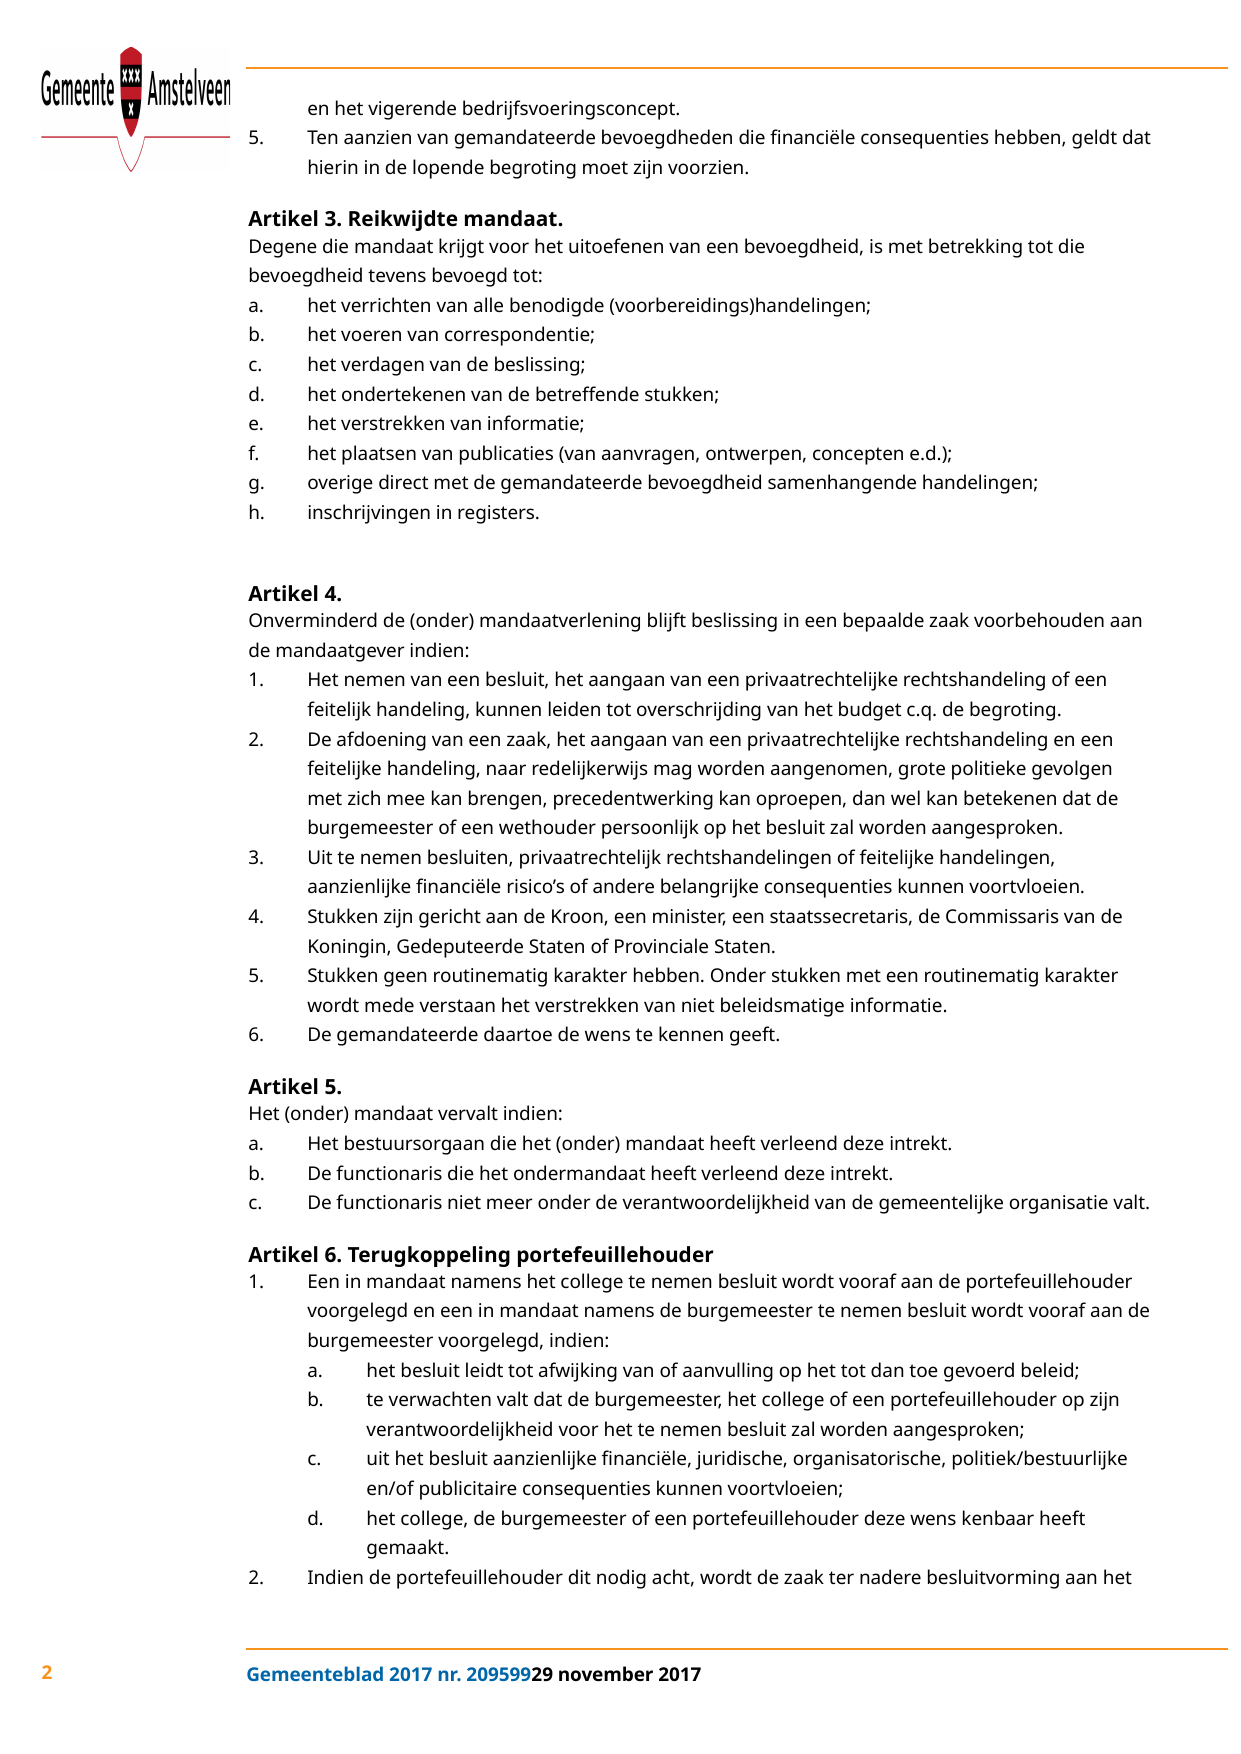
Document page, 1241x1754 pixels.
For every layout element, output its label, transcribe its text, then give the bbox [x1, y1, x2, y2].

text Onverminderd de (onder) mandaatverlening blijft beslissing in een bepaalde zaak voorbehouden aan de mandaatgever indien: [248, 607, 1152, 663]
list De functionaris die het ondermandaat heeft verleend deze intrekt. [248, 1160, 1152, 1185]
list Indien de portefeuillehouder dit nodig acht, wordt de zaak ter nadere besluitvorming aan het [248, 1564, 1152, 1590]
list Stukken geen routinematig karakter hebben. Onder stukken met een routinematig karakter wordt mede verstaan het verstrekken van niet beleidsmatige informatie. [248, 962, 1152, 1018]
list Stukken zijn gericht aan de Kroon, een minister, een staatssecretaris, de Commissaris van de Koningin, Gedeputeerde Staten of Provinciale Staten. [248, 903, 1152, 959]
list het ondertekenen van de betreffende stukken; [248, 381, 1152, 406]
text Artikel 5. [248, 1072, 1152, 1101]
list Uit te nemen besluiten, privaatrechtelijk rechtshandelingen of feitelijke handelingen, aanzienlijke financiële risico’s of andere belangrijke consequenties kunnen voortvloeien. [248, 844, 1152, 899]
text Artikel 4. [248, 579, 1152, 607]
list het voeren van correspondentie; [248, 322, 1152, 347]
list overige direct met de gemandateerde bevoegdheid samenhangende handelingen; [248, 469, 1152, 495]
list het verdagen van de beslissing; [248, 351, 1152, 377]
text Het (onder) mandaat vervalt indien: [248, 1101, 1152, 1126]
list het verrichten van alle benodigde (voorbereidings)handelingen; [248, 292, 1152, 318]
list inschrijvingen in registers. [248, 499, 1152, 525]
list het college, de burgemeester of een portefeuillehouder deze wens kenbaar heeft gemaakt. [307, 1505, 1152, 1560]
list De afdoening van een zaak, het aangaan van een privaatrechtelijke rechtshandeling en een feitelijke handeling, naar redelijkerwijs mag worden aangenomen, grote politieke gevolgen met zich mee kan brengen, precedentwerking kan oproepen, dan wel kan betekenen dat de burgemeester of een wethouder persoonlijk op het besluit zal worden aangesproken. [248, 726, 1152, 840]
list Het nemen van een besluit, het aangaan van een privaatrechtelijke rechtshandeling of een feitelijk handeling, kunnen leiden tot overschrijding van het budget c.q. de begroting. [248, 667, 1152, 722]
picture [41, 47, 231, 172]
text Artikel 3. Reikwijdte mandaat. [248, 204, 1152, 233]
list Een in mandaat namens het college te nemen besluit wordt vooraf aan de portefeuillehouder voorgelegd en een in mandaat namens de burgemeester te nemen besluit wordt vooraf aan de burgemeester voorgelegd, indien: [248, 1268, 1152, 1353]
text Degene die mandaat krijgt voor het uitoefenen van een bevoegdheid, is met betrekking tot die bevoegdheid tevens bevoegd tot: [248, 233, 1152, 288]
list en het vigerende bedrijfsvoeringsconcept. [248, 95, 1152, 121]
list De gemandateerde daartoe de wens te kennen geeft. [248, 1022, 1152, 1047]
list De functionaris niet meer onder de verantwoordelijkheid van de gemeentelijke organisatie valt. [248, 1189, 1152, 1215]
list het besluit leidt tot afwijking van of aanvulling op het tot dan toe gevoerd beleid; [307, 1357, 1152, 1383]
text Artikel 6. Terugkoppeling portefeuillehouder [248, 1240, 1152, 1268]
list te verwachten valt dat de burgemeester, het college of een portefeuillehouder op zijn verantwoordelijkheid voor het te nemen besluit zal worden aangesproken; [307, 1386, 1152, 1442]
list uit het besluit aanzienlijke financiële, juridische, organisatorische, politiek/bestuurlijke en/of publicitaire consequenties kunnen voortvloeien; [307, 1446, 1152, 1501]
list het verstrekken van informatie; [248, 410, 1152, 436]
list Ten aanzien van gemandateerde bevoegdheden die financiële consequenties hebben, geldt dat hierin in de lopende begroting moet zijn voorzien. [248, 124, 1152, 180]
list het plaatsen van publicaties (van aanvragen, ontwerpen, concepten e.d.); [248, 440, 1152, 466]
list Het bestuursorgaan die het (onder) mandaat heeft verleend deze intrekt. [248, 1130, 1152, 1156]
